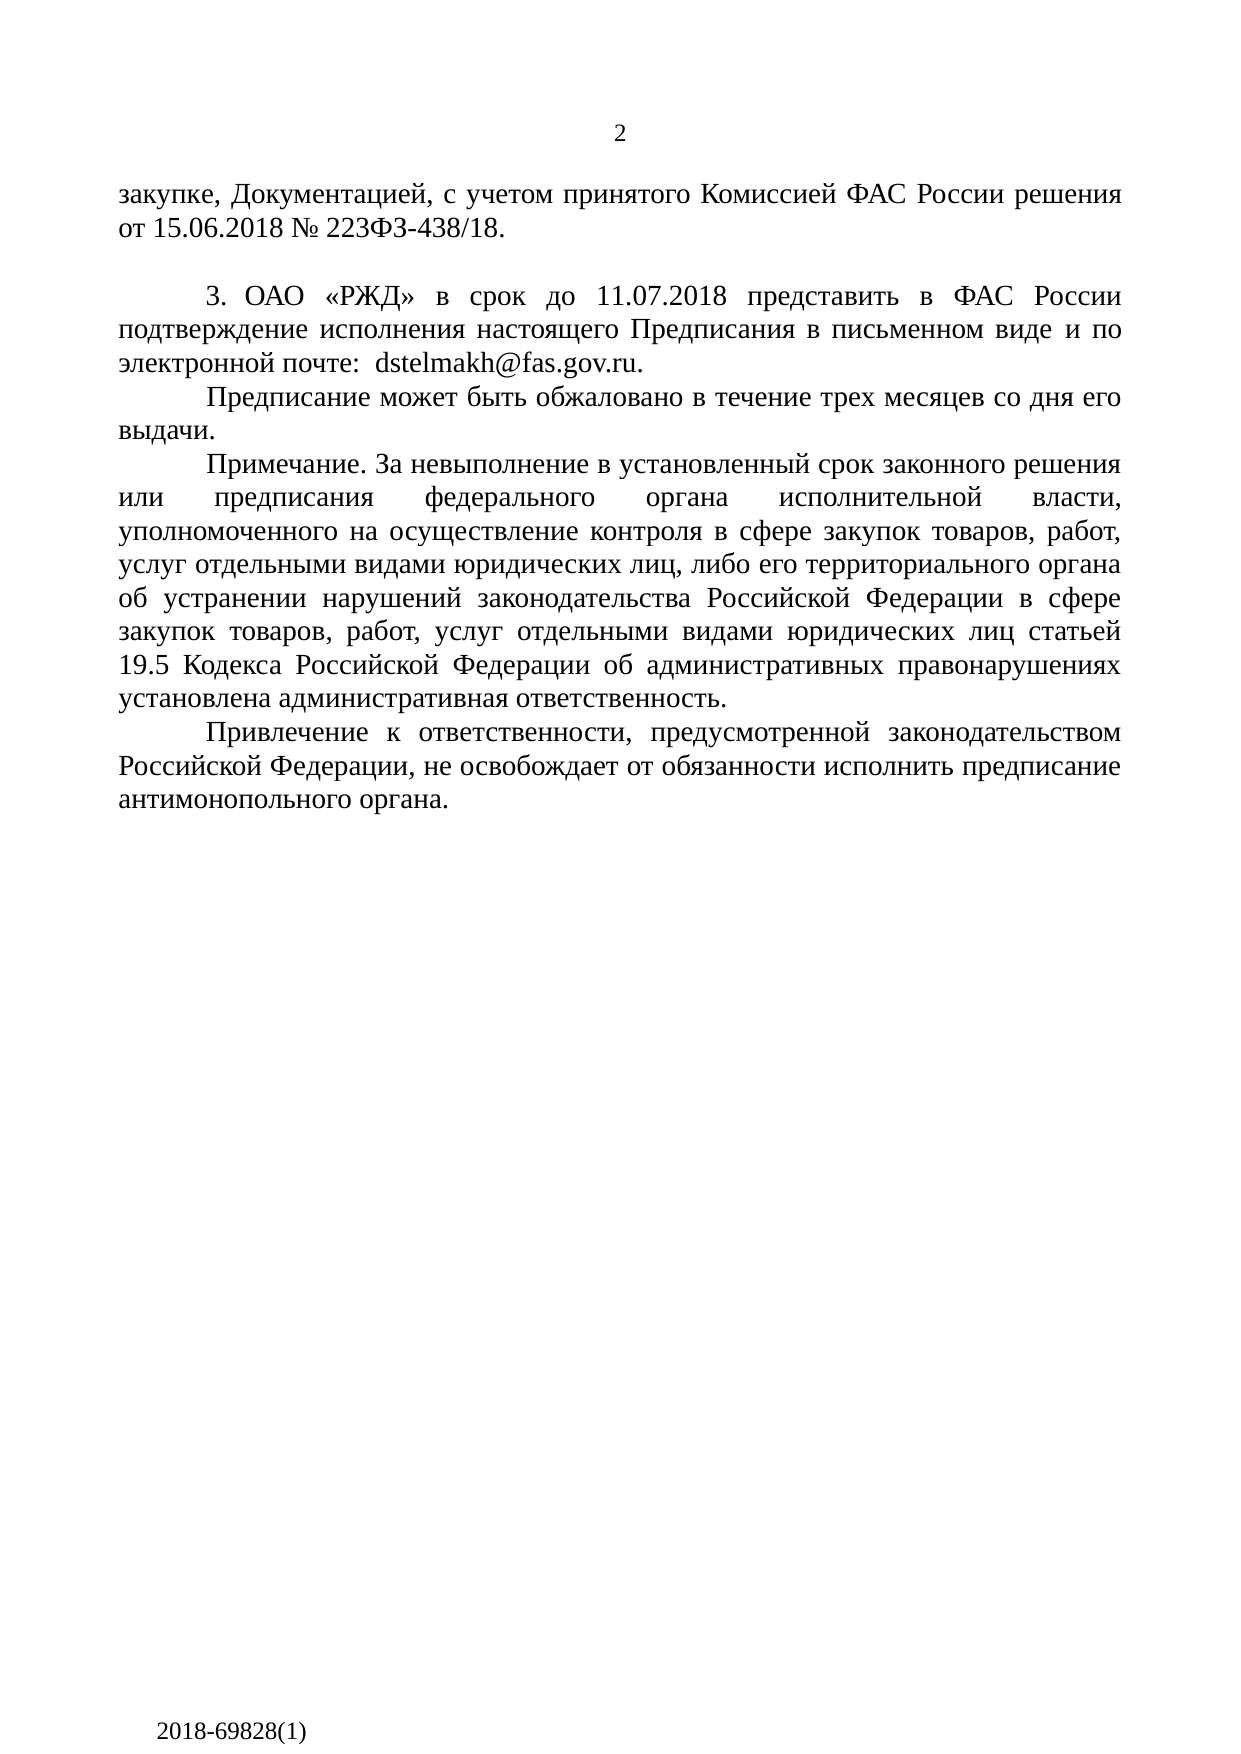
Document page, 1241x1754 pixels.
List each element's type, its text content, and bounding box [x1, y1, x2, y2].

text Привлечение к ответственности, предусмотренной законодательством Российской Федерации, не освобождает от обязанности исполнить предписание антимонопольного органа. [118, 714, 1122, 815]
text Предписание может быть обжаловано в течение трех месяцев со дня его выдачи. [118, 379, 1122, 446]
list закупке, Документацией, с учетом принятого Комиссией ФАС России решения от 15.06.2018 № 223ФЗ-438/18. [118, 176, 1122, 243]
text Примечание. За невыполнение в установленный срок законного решения или предписания федерального органа исполнительной власти, уполномоченного на осуществление контроля в сфере закупок товаров, работ, услуг отдельными видами юридических лиц, либо его территориального органа об устранении нарушений законодательства Российской Федерации в сфере закупок товаров, работ, услуг отдельными видами юридических лиц статьей 19.5 Кодекса Российской Федерации об административных правонарушениях установлена административная ответственность. [118, 446, 1122, 714]
list ОАО «РЖД» в срок до 11.07.2018 представить в ФАС России подтверждение исполнения настоящего Предписания в письменном виде и по электронной почте: dstelmakh@fas.gov.ru. [118, 278, 1122, 379]
